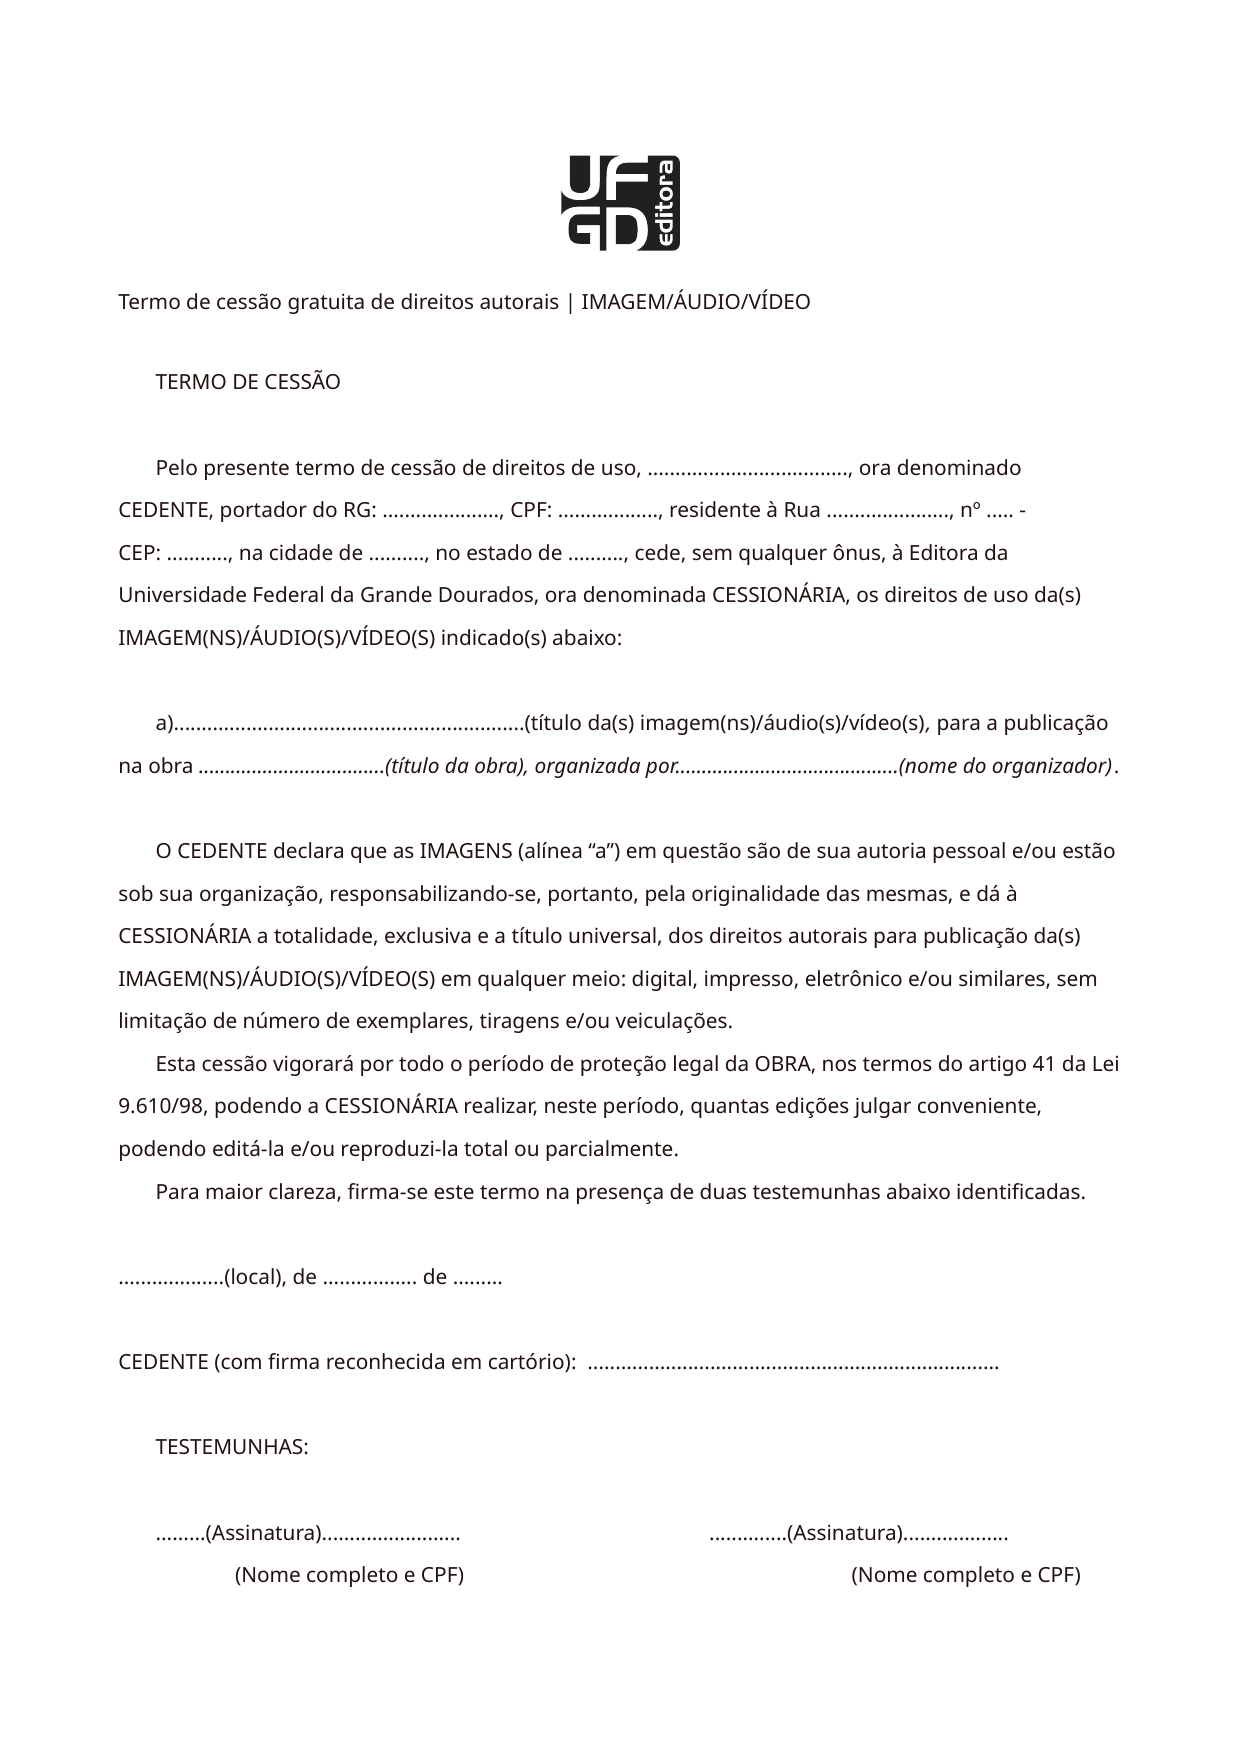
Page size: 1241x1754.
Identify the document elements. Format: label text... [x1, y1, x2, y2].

text Para maior clareza, firma-se este termo na presença de duas testemunhas abaixo identificadas. [118, 1177, 1122, 1205]
text (Nome completo e CPF) (Nome completo e CPF) [118, 1560, 1122, 1589]
text CEDENTE (com firma reconhecida em cartório): .......................................................................... [118, 1347, 1122, 1376]
text .........(Assinatura)......................... ..............(Assinatura)................... [118, 1518, 1122, 1546]
text Pelo presente termo de cessão de direitos de uso, ...................................., ora denominado CEDENTE, portador do RG: ....................., CPF: .................., residente à Rua ......................, nº ..... - CEP: ..........., na cidade de .........., no estado de .........., cede, sem qualquer ônus, à Editora da Universidade Federal da Grande Dourados, ora denominada CESSIONÁRIA, os direitos de uso da(s) IMAGEM(NS)/ÁUDIO(S)/VÍDEO(S) indicado(s) abaixo: [118, 453, 1122, 651]
text Esta cessão vigorará por todo o período de proteção legal da OBRA, nos termos do artigo 41 da Lei 9.610/98, podendo a CESSIONÁRIA realizar, neste período, quantas edições julgar conveniente, podendo editá-la e/ou reproduzi-la total ou parcialmente. [118, 1049, 1122, 1163]
text Termo de cessão gratuita de direitos autorais | IMAGEM/ÁUDIO/VÍDEO [118, 287, 1122, 316]
text ...................(local), de ................. de ......... [118, 1262, 1122, 1291]
text O CEDENTE declara que as IMAGENS (alínea “a”) em questão são de sua autoria pessoal e/ou estão sob sua organização, responsabilizando-se, portanto, pela originalidade das mesmas, e dá à CESSIONÁRIA a totalidade, exclusiva e a título universal, dos direitos autorais para publicação da(s) IMAGEM(NS)/ÁUDIO(S)/VÍDEO(S) em qualquer meio: digital, impresso, eletrônico e/ou similares, sem limitação de número de exemplares, tiragens e/ou veiculações. [118, 836, 1122, 1035]
text TERMO DE CESSÃO [118, 367, 1122, 396]
text a)...............................................................(título da(s) imagem(ns)/áudio(s)/vídeo(s), para a publicação na obra ...................................(título da obra), organizada por..........................................(nome do organizador). [118, 708, 1122, 779]
text TESTEMUNHAS: [118, 1432, 1122, 1461]
